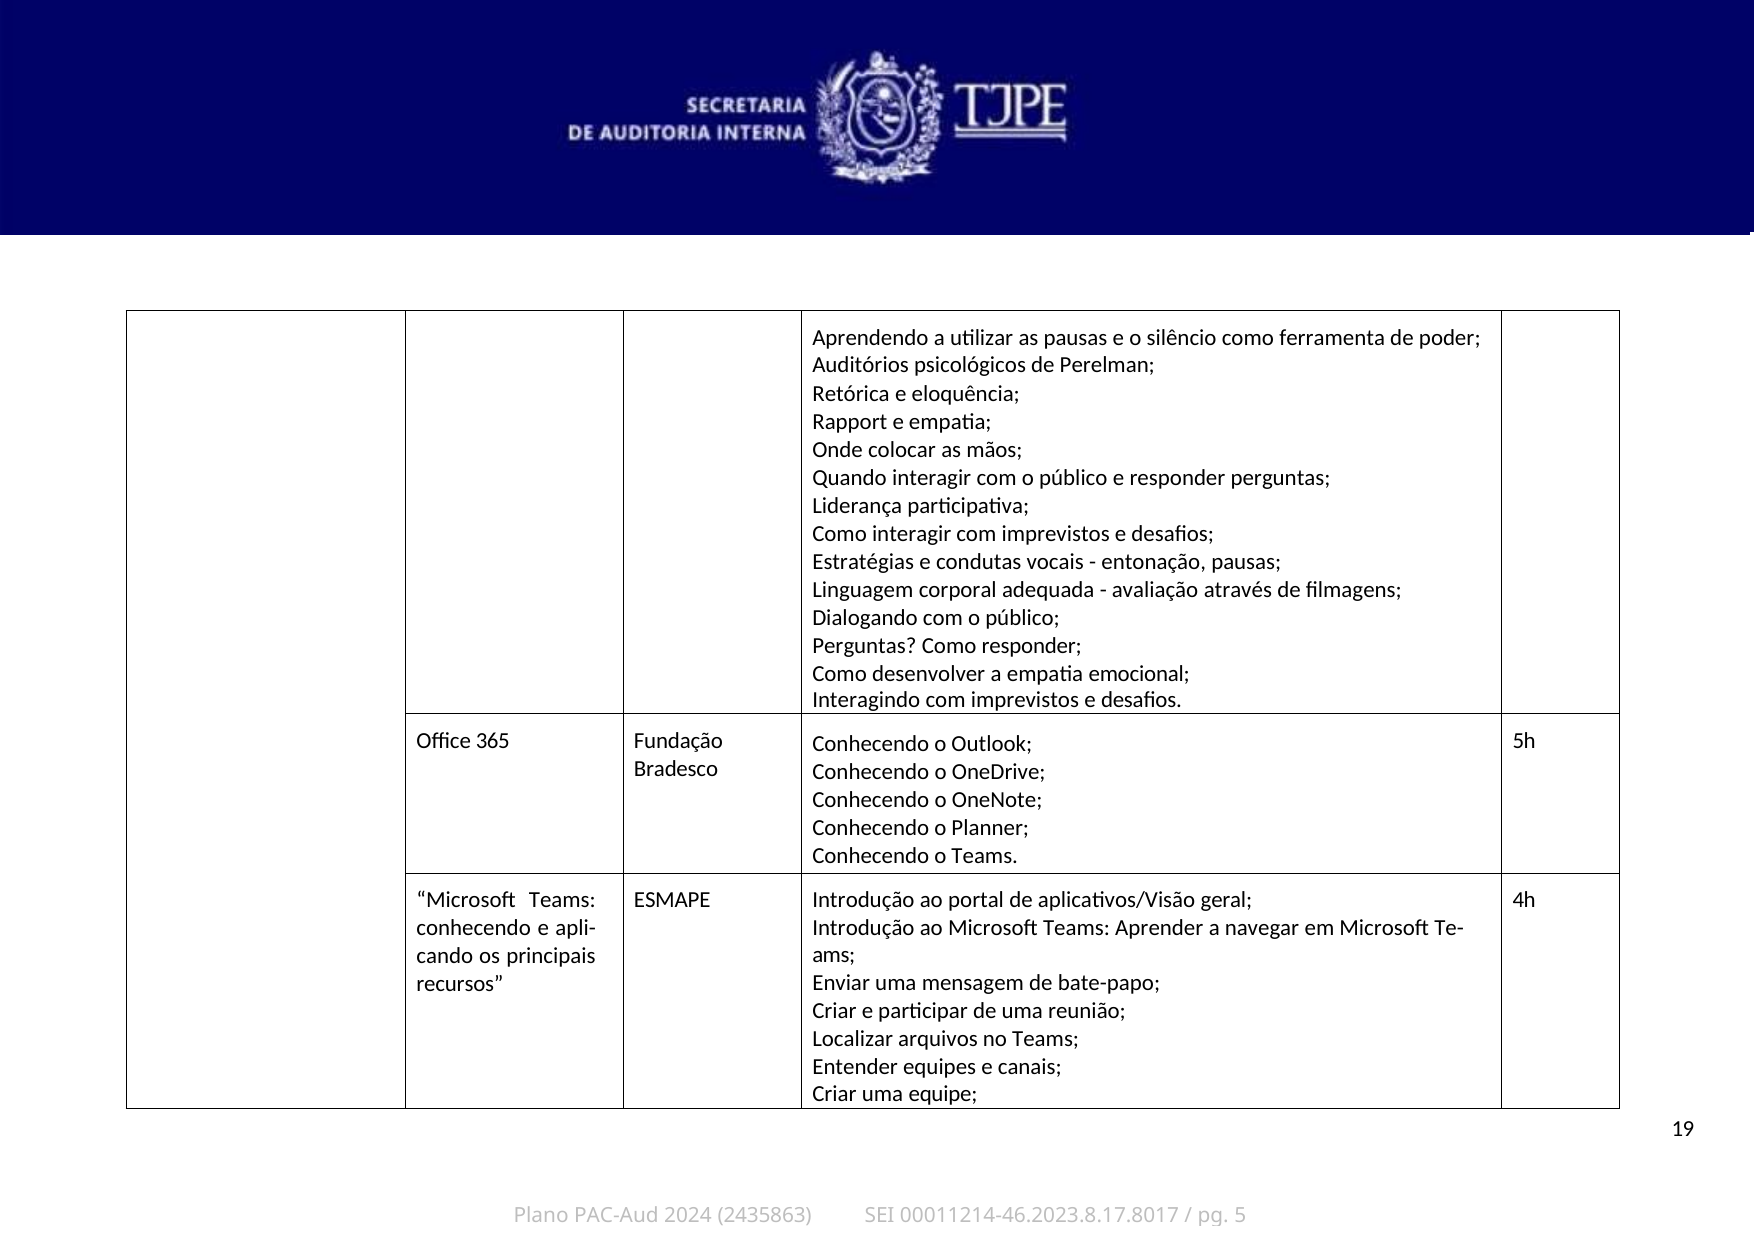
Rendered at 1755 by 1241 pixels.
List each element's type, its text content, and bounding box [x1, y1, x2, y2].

table_cell Introdução ao portal de aplicativos/Visão geral; Introdução ao Microsoft Teams: Aprender a navegar em Microsoft Te- ams; Enviar uma mensagem de bate-papo; Criar e participar de uma reunião; Localizar arquivos no Teams; Entender equipes e canais; Criar uma equipe; [802, 874, 1501, 1108]
table_cell 5h [1502, 714, 1619, 872]
table_header [1502, 311, 1619, 713]
table_header [406, 311, 623, 713]
table_header [127, 311, 405, 1108]
table_header [624, 311, 801, 713]
table_cell 4h [1502, 874, 1619, 1108]
table_header Aprendendo a utilizar as pausas e o silêncio como ferramenta de poder; Auditórios psicológicos de Perelman; Retórica e eloquência; Rapport e empatia; Onde colocar as mãos; Quando interagir com o público e responder perguntas; Liderança participativa; Como interagir com imprevistos e desafios; Estratégias e condutas vocais - entonação, pausas; Linguagem corporal adequada - avaliação através de filmagens; Dialogando com o público; Perguntas? Como responder; Como desenvolver a empatia emocional; Interagindo com imprevistos e desafios. [802, 311, 1501, 713]
table_cell Fundação Bradesco [624, 714, 801, 872]
text 19 [112, 1114, 1694, 1142]
table_cell Office 365 [406, 714, 623, 872]
table_cell Conhecendo o Outlook; Conhecendo o OneDrive; Conhecendo o OneNote; Conhecendo o Planner; Conhecendo o Teams. [802, 714, 1501, 872]
table_cell ESMAPE [624, 874, 801, 1108]
table_cell “Microsoft Teams: conhecendo e apli- cando os principais recursos” [406, 874, 623, 1108]
